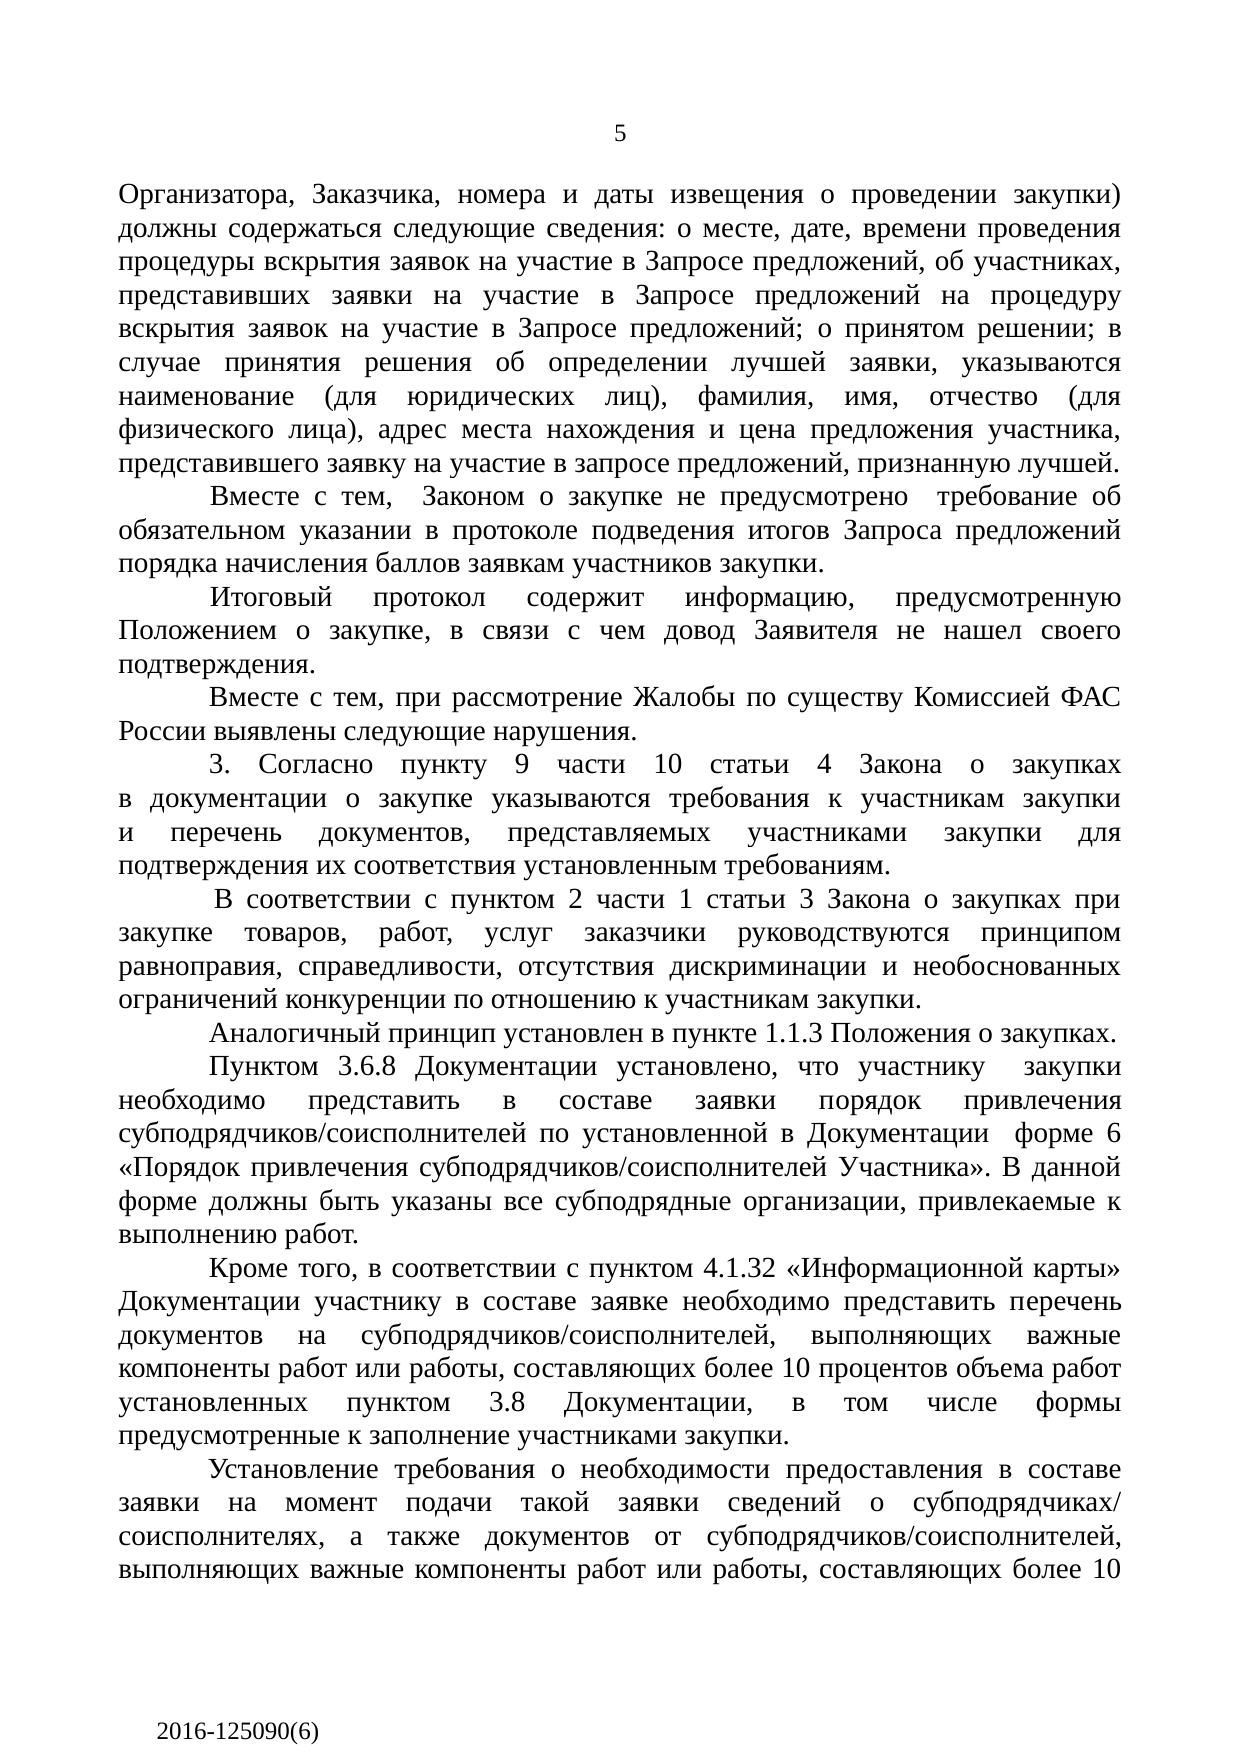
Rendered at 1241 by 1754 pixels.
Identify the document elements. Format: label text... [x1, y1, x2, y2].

text Кроме того, в соответствии с пунктом 4.1.32 «Информационной карты» Документации участнику в составе заявке необходимо представить перечень документов на субподрядчиков/соисполнителей, выполняющих важные компоненты работ или работы, составляющих более 10 процентов объема работ установленных пунктом 3.8 Документации, в том числе формы предусмотренные к заполнение участниками закупки. [118, 1250, 1122, 1451]
text Вместе с тем, при рассмотрение Жалобы по существу Комиссией ФАС России выявлены следующие нарушения. [118, 679, 1122, 747]
text Пунктом 3.6.8 Документации установлено, что участнику закупки необходимо представить в составе заявки порядок привлечения субподрядчиков/соисполнителей по установленной в Документации форме 6 «Порядок привлечения субподрядчиков/соисполнителей Участника». В данной форме должны быть указаны все субподрядные организации, привлекаемые к выполнению работ. [118, 1048, 1122, 1250]
text Итоговый протокол содержит информацию, предусмотренную Положением о закупке, в связи с чем довод Заявителя не нашел своего подтверждения. [118, 579, 1122, 679]
text Организатора, Заказчика, номера и даты извещения о проведении закупки) должны содержаться следующие сведения: о месте, дате, времени проведения процедуры вскрытия заявок на участие в Запросе предложений, об участниках, представивших заявки на участие в Запросе предложений на процедуру вскрытия заявок на участие в Запросе предложений; о принятом решении; в случае принятия решения об определении лучшей заявки, указываются наименование (для юридических лиц), фамилия, имя, отчество (для физического лица), адрес места нахождения и цена предложения участника, представившего заявку на участие в запросе предложений, признанную лучшей. [118, 176, 1122, 478]
text Установление требования о необходимости предоставления в составе заявки на момент подачи такой заявки сведений о субподрядчиках/ соисполнителях, а также документов от субподрядчиков/соисполнителей, выполняющих важные компоненты работ или работы, составляющих более 10 [118, 1451, 1122, 1585]
text 3. Согласно пункту 9 части 10 статьи 4 Закона о закупках в документации о закупке указываются требования к участникам закупки и перечень документов, представляемых участниками закупки для подтверждения их соответствия установленным требованиям. [118, 747, 1122, 881]
text Аналогичный принцип установлен в пункте 1.1.3 Положения о закупках. [118, 1015, 1122, 1048]
text В соответствии с пунктом 2 части 1 статьи 3 Закона о закупках при закупке товаров, работ, услуг заказчики руководствуются принципом равноправия, справедливости, отсутствия дискриминации и необоснованных ограничений конкуренции по отношению к участникам закупки. [118, 881, 1122, 1015]
text Вместе с тем, Законом о закупке не предусмотрено требование об обязательном указании в протоколе подведения итогов Запроса предложений порядка начисления баллов заявкам участников закупки. [118, 478, 1122, 579]
